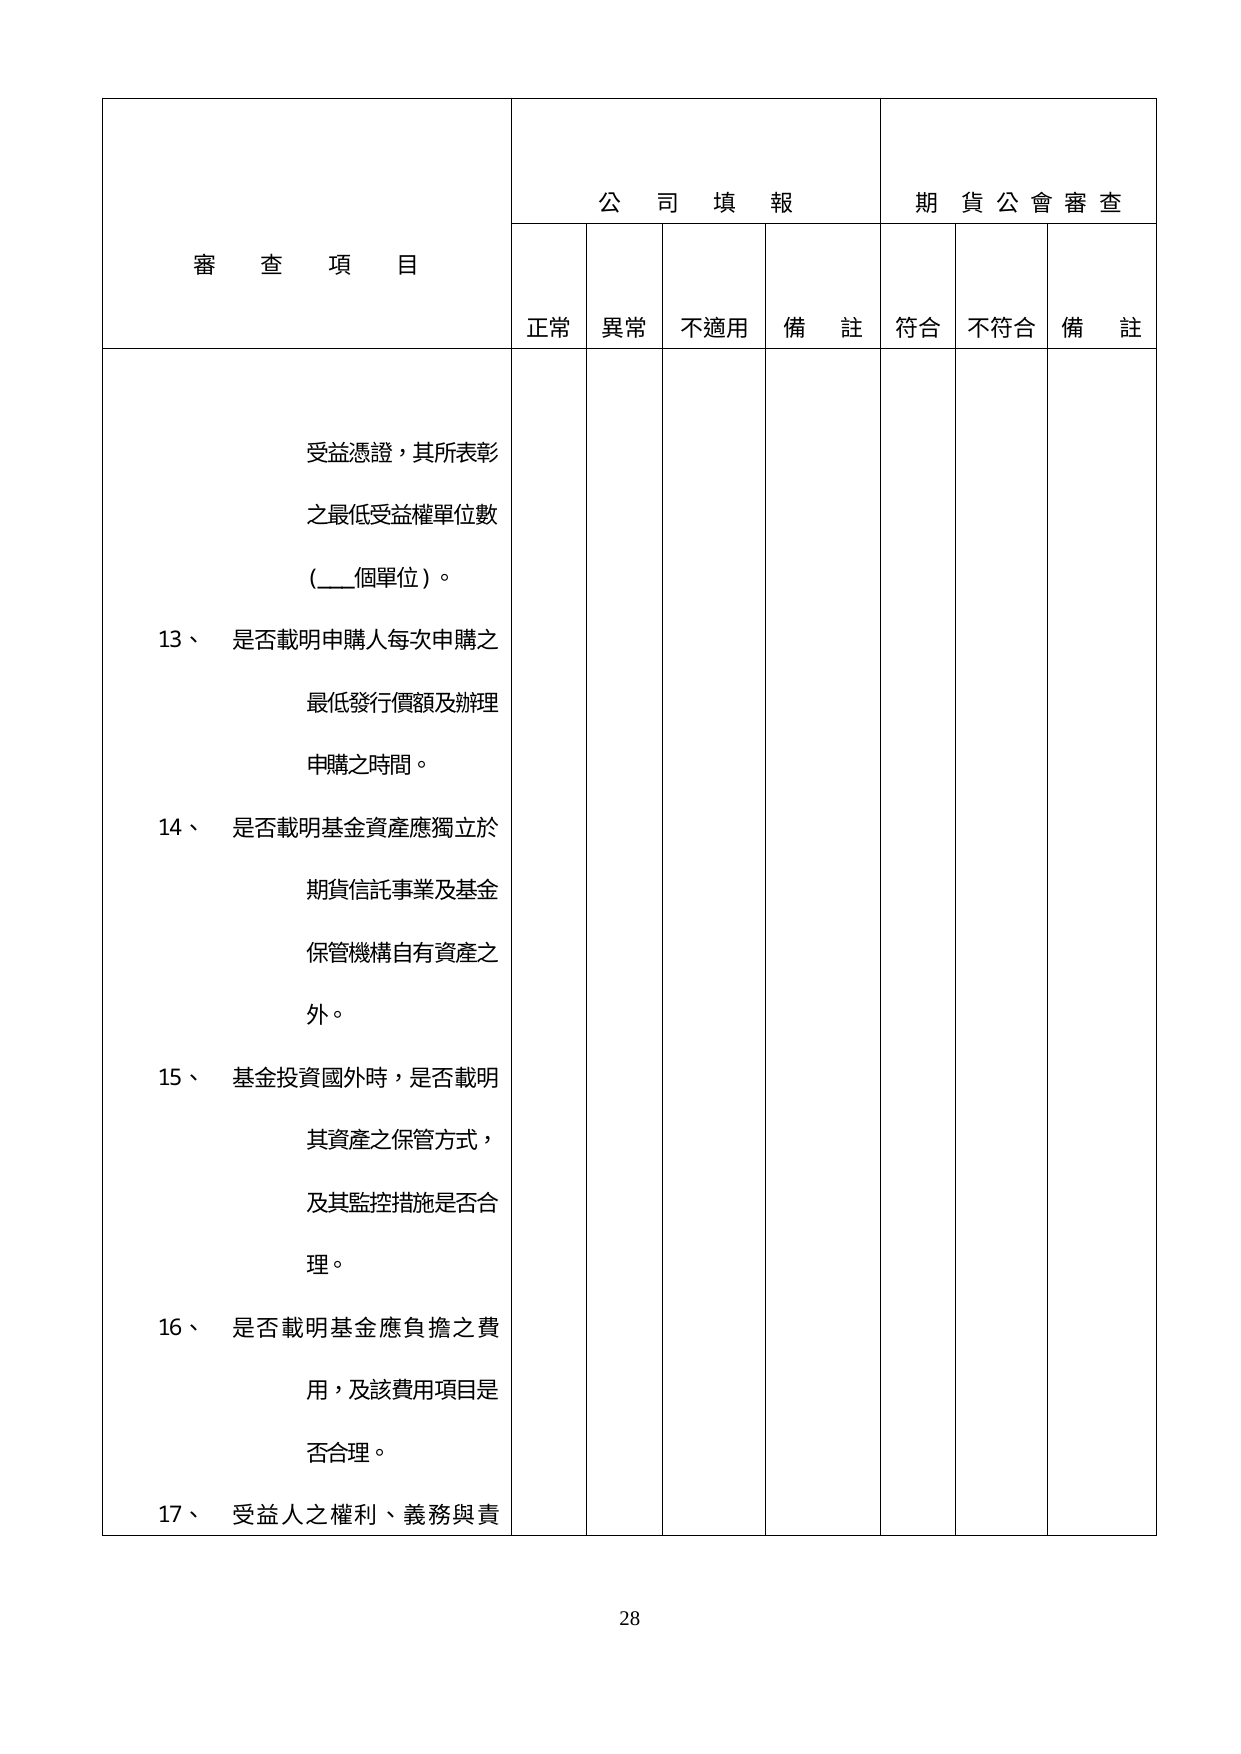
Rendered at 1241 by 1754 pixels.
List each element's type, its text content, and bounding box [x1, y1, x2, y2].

table_cell [881, 349, 955, 1535]
table_cell [512, 349, 586, 1535]
table_cell 【期貨信託契約】（追加募集案如無涉變更期貨信託契約則不適用） 是否載明期貨信託事業名稱、地址及簽章。 是否載明保管機構名稱、地址及簽章（信託業兼營期貨信託事業經本會核准得自行保管期貨信託基金資產者，應載明其信託監察人之姓名或名稱）。 是否載明簽約代表人職稱、姓名及簽章。 是否載明簽約日期。 是否載明基金型態(_______)。 是否載明基金名稱及其是否符合期貨信託基金管理辦法第6條規定。 是否載明基金存續期間(______)。 是否載明基金最低及最高淨發行總面額(最低新臺幣_____元、最高新臺幣_______元)（註：發行指數股票型基金得不記載）。 是否載明基金以無實體發行。 是否載明基金受益權單位總數 (________單位)及每一受益憑證所表彰之受益權單位數，其計算至小數點以下之位數__________（註：發行指數股票型基金得不記載）。 是否載明基金成立與不成立條件(成立條件為____________，不成立條件為 )。不成立時退還申購價金之方式是否合理。 是否載明受益憑證分割、分割轉讓後換發之每一受益憑證，其所表彰之最低受益權單位數(___個單位)。 是否載明申購人每次申購之最低發行價額及辦理申購之時間。 是否載明基金資產應獨立於期貨信託事業及基金保管機構自有資產之外。 基金投資國外時，是否載明其資產之保管方式，及其監控措施是否合理。 是否載明基金應負擔之費用，及該費用項目是否合理。 受益人之權利、義務與責任：所列權利、義務與責任是否符合期貨信託基金管理辦法及相關函令規定或是否合理。 期貨信託事業之權利、義務與責任： 是否載明基金受益人之責任僅限於申購時所支付之申購價款，及基金淨資產價值為負數時，該差額由期貨信託事業負擔。 期貨信託事業全權委託其他專業機構運用期貨信託基金時： 是否載明全權委託其他專業機構運用期貨信託基金之受委任機構名稱、金額或比率、範圍、流程及所支付之全權委託費用，並符合「期貨信託事業全權委託其他專業機構運用期貨信託基金應注意事項」規定。 是否載明選任受委任機構之標準及可能變更受委任機構之情形，及該受委任機構之資格標準符合「期貨信託事業全權委託其他專業機構運用期貨信託基金應注意事項」規定。 是否載明對受委任機構之選任或指示，因故意或過失而導致期貨信託基金發生損害者，應負賠償責任，及期貨信託事業依信託契約規定應履行之責任及義務，如委由受委任機構處理者，就受委任機構或其受雇人之故意或過失，應與自己之故意或過失負同一責任，且對因而導致期貨信託基金資產之損害，應負賠償責任。 是否載明期貨信託事業報酬之計算方式(按基金淨資產價值每年之____ %)；且費用合理性是否有佐證資料。 其他所列權利、義務與責任是否符合期貨信託基金管理辦法及相關函令規定或是否合理。 基金保管機構之權利、義務與責任： 是否載明基金保管機構之代理人、代表人或受雇人履行期貨信託契約規定之義務有故意或過失時，基金保管機構應與自己之故意或過失負同一責任（信託業兼營期貨信託事業經本會核准得自行保管期貨信託基金資產者，應敘明信託監察人之權利、義務與責任）。 是否載明保管機構報酬之計算方式(按基金淨資產價值每年之_____%)；且費用合理性是否有佐證資料。 是否依據期貨信託基金管理辦法第71條規定，載明基金保管機構應向本會申報之情形。 其他所列權利、義務與責任是否符合期貨信託基金管理辦法及相關函令規定或是否合理。 運用基金從事期貨交易與投資期貨相關現貨商品之基本方針及範圍： 是否載明基金投資地區及範圍、投資基本方針、策略、特色及定位，並與發行計畫所述相符（註：對照審查表【發行計畫】二、（二）及（三））。 ※投資標的： 是否載明基金對各標的之交易與投資符合期貨信託基金管理辦法第38條至第49條之規定及本會相關函令。 是否載明對基金整體風險控管之方式，並與發行計畫所述相符（註：對照審查表【發行計畫】二、（四））。 並無投資市場上已無交易之標的，如：債券換股權利證書。 股權、債權等屬不同性質商品，已單獨分開列示，如：公司債、可轉換公司債及附認股權公司債。 基本方針及範圍之特殊情形：（註：對照審查表【發行計畫】二、（三）6） 是否載明特殊情形為何，說明如下： 所定特殊情形是否合理。 是否載明收益分配事項。 受益憑證之買回： 是否載明得申請部分買回受益憑證之最低單位數(___個單位)、受益人申請買回受益憑證之程序及時間。 是否載明計算買回價格之計算方式及買回費用。 是否載明暫停或延緩受益憑證買回之情形。 期貨信託事業訂有閉鎖期者，是否載明閉鎖期間（ 個月或開放買回日： ）。 是否載明受益人應於受益憑證發行日後方得申請買回。 營業日之定義及基金淨資產價值之計算： 是否載明營業日之定義（係依國內或國外何市場交易日或舉例說明）。 是否載明基金淨資產價值之計算方式、時點、使用之匯率及評價資訊取得來源等，及其所訂是否符合期貨公會所擬訂，本會核定之計算標準。 保本型基金應再審查： 保本比率是否達投資本金之90％以上。 擬運用之固定收益商品或定期存款是否符合本會依期貨信託基金管理辦法第9條第4項所定之相關規範。 非保本部分之運用範圍是否符合期貨信託基金管理辦法第38條第1項第1款及第2款（僅得從事期貨交易）及相關規定。 保證型基金應再審查： 是否載明保證機構名稱、地址。 保證機構之是否符合本會所定之條件。 是否載明保證機構之權利、義務與責任，及其所述是否符合期貨信託基金管理辦法及相關函令規定或是否合理。 傘型基金應再審查： 是否載明當任一子基金未達成立條件時，該傘型基金即不成立。 是否載明子基金間不得自動轉換；子基金間之轉換須由受益人申請方得辦理。 指數股票型基金應再審查： 是否載明標的指數名稱。 是否載明指數授權契約之簽約主體與其義務與責任、指數名稱之授權使用、指數授權費、契約終止相關事宜及其他重要內容。 是否載明發生有關標的指數之重大事項並對投資人權益有重大影響者，其通知及公告方式。 是否載明持有標的指數之成分資訊與公布週期。 是否載明在證券交易市場交易、申購買回方式及參與契約重要內容等相關事項。 是否載明期貨信託契約終止之事由（應包含期貨信託基金管理辦法第83條所定事項）、後續處理程序，及其所述是否合理。 是否載明基金清算程序及分配方式。 是否載明基金合併之情況及條件。 是否載明得由受益人召開受益人會議之事項、條件、出席方式、表決權數等，及其是否符合本會依期貨信託基金管理辦法第97條第1項所定之相關規範。。 是否載明期貨信託契約修訂之事由、方式及應經本會核准。 是否列出應對受益人通知、公告之事項及方式。 所載各項內容是否前後一致並符合相關法令規定。 本期貨信託契約與期貨公會期貨信託契約範本之比較： 律師就期貨信託契約與契約範本不符之內容，已出具合理且對受益人權益之保障與契約範本相較，並無不足情事之意見書。 差異（含配合修正條文）及其說明是否合理且對受益人權益保障無不足之情事。 差異及說明如下： 條﹑項﹑款次 本基金信託契約 期貨信託契約範本 說明 (除上述差異外，餘均與期貨信託契約範本相符) [103, 349, 511, 1535]
table_header 審 查 項 目 [103, 99, 511, 347]
table_cell 備 註 [766, 224, 880, 347]
table_cell [663, 349, 765, 1535]
table_header 期 貨 公 會 審 查 [881, 99, 1156, 222]
table_cell [1048, 349, 1156, 1535]
table_cell 不適用 [663, 224, 765, 347]
table_cell 不符合 [956, 224, 1047, 347]
table_cell [766, 349, 880, 1535]
table_cell 異常 [587, 224, 662, 347]
table_cell [956, 349, 1047, 1535]
table_cell [587, 349, 662, 1535]
table_cell 符合 [881, 224, 955, 347]
table_header 公 司 填 報 [512, 99, 880, 222]
table_cell 備 註 [1048, 224, 1156, 347]
table_cell 正常 [512, 224, 586, 347]
